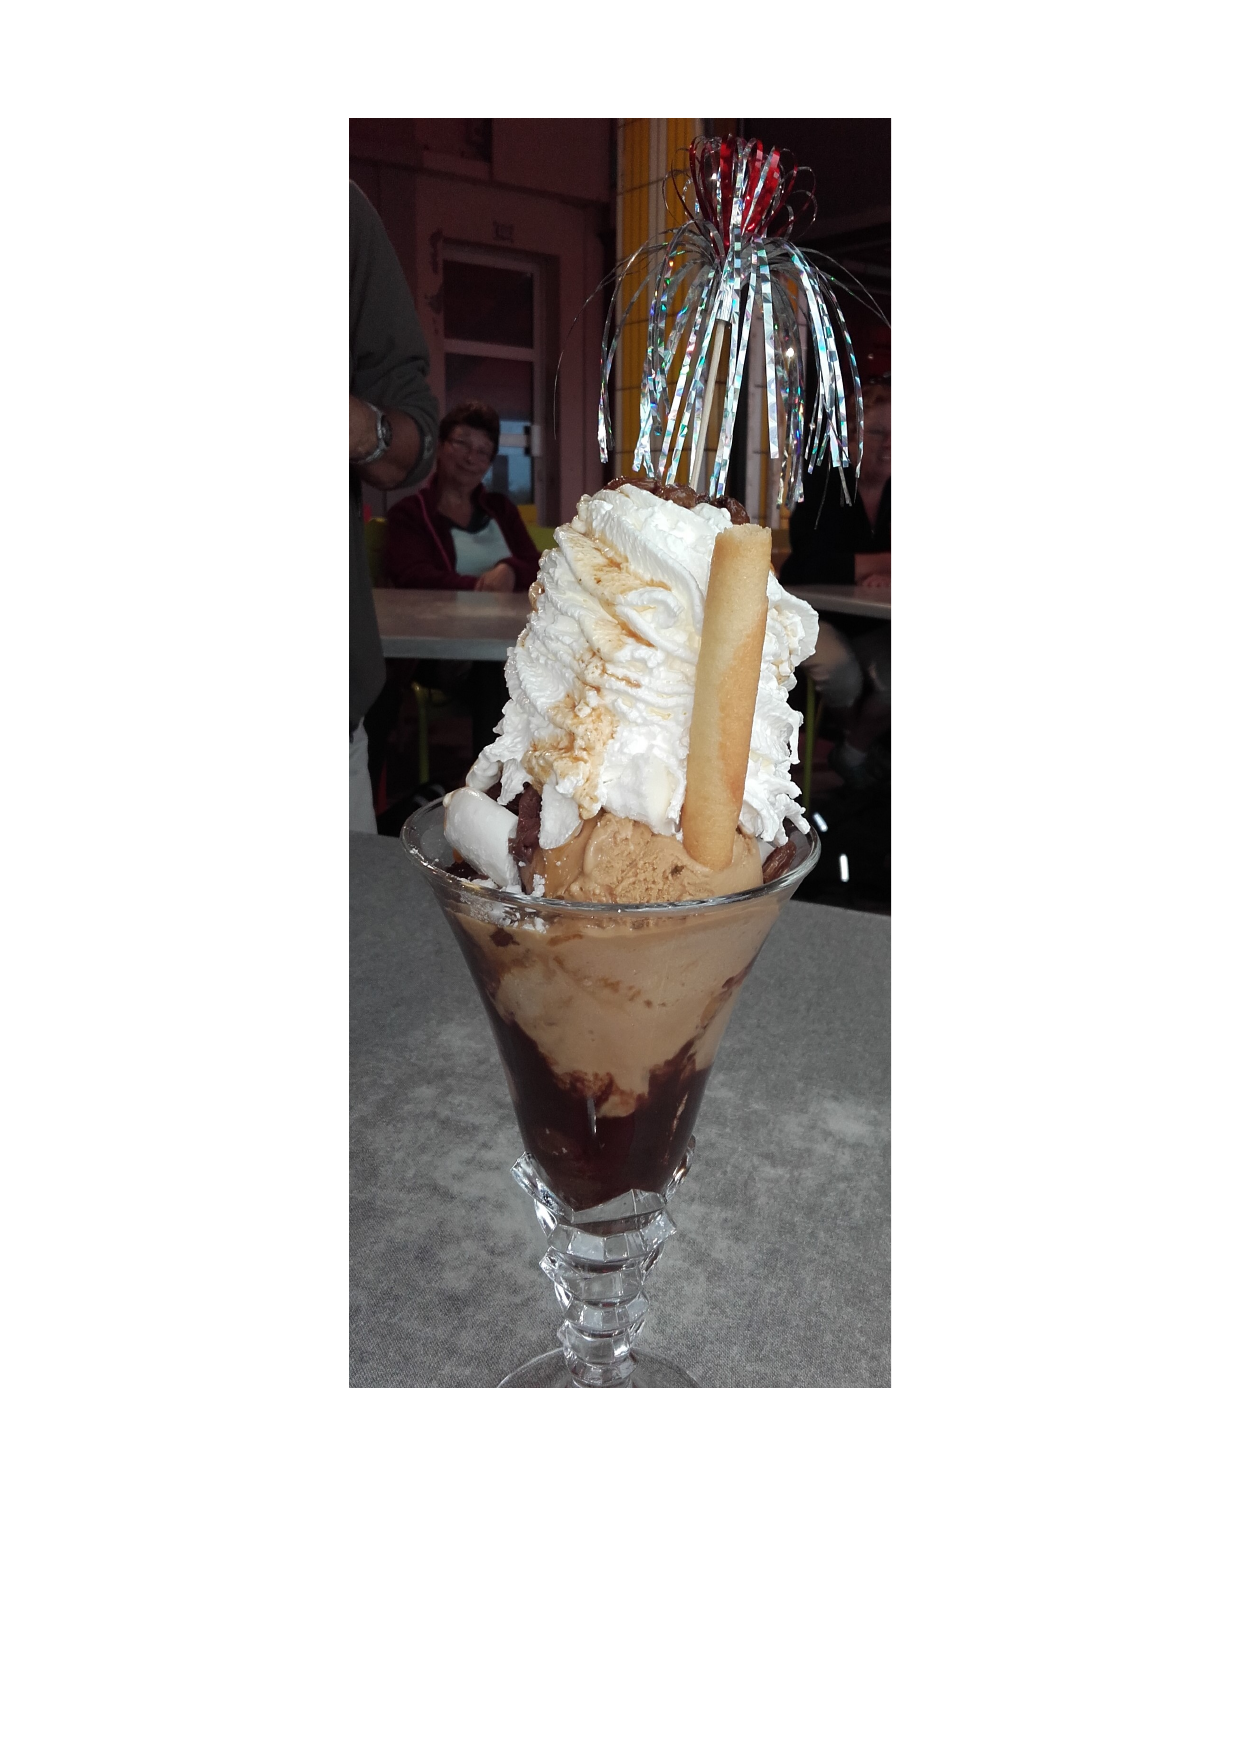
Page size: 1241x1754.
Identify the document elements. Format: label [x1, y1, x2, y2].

picture [349, 118, 892, 1388]
